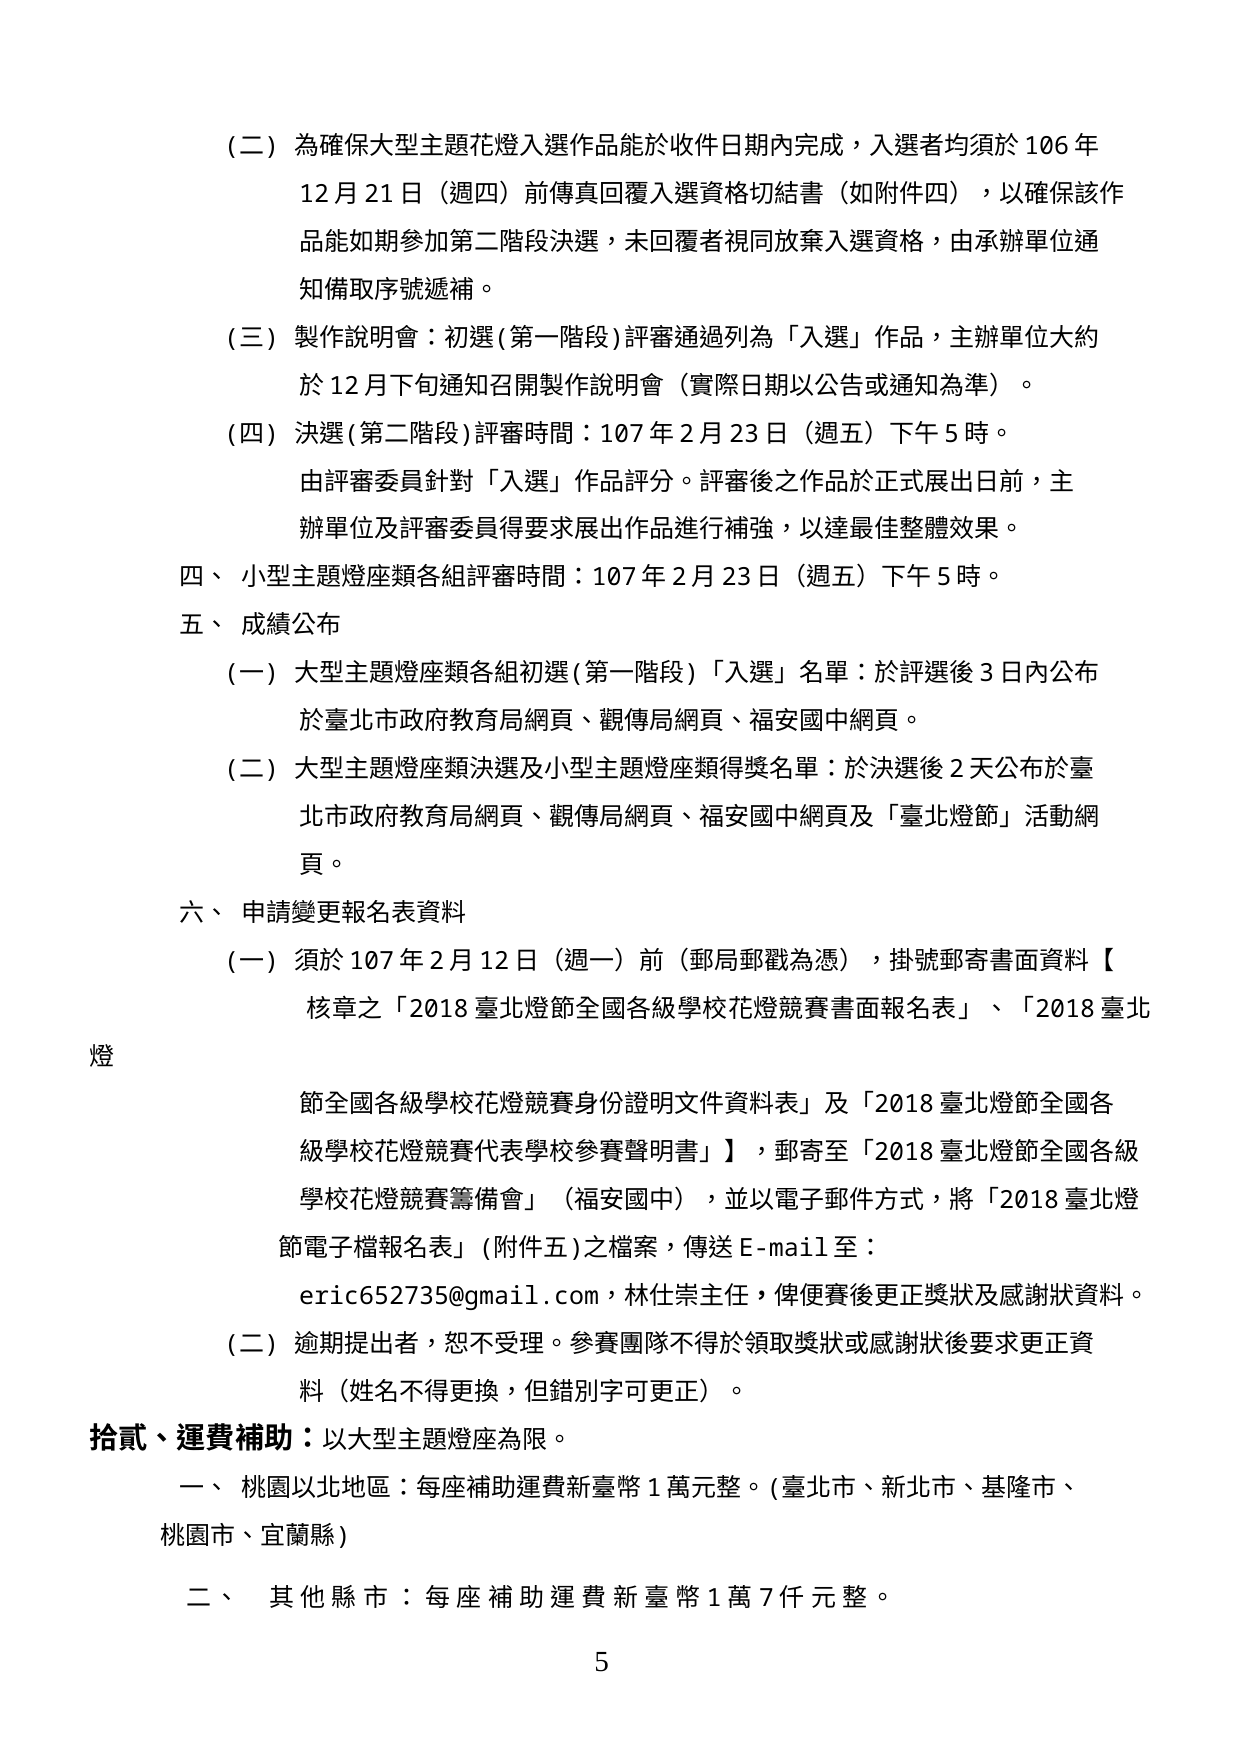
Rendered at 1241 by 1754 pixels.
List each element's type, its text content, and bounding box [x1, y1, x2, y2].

text 二、 其他縣市：每座補助運費新臺幣1萬7仟元整。 [89, 1554, 1151, 1616]
text (四) 決選(第二階段)評審時間：107年2月23日（週五）下午5時。 [89, 404, 1151, 452]
text 於12月下旬通知召開製作說明會（實際日期以公告或通知為準）。 [89, 356, 1151, 404]
text 節電子檔報名表」(附件五)之檔案，傳送E-mail至： [89, 1218, 1151, 1266]
text (一) 須於107年2月12日（週一）前（郵局郵戳為憑），掛號郵寄書面資料【 [89, 931, 1151, 979]
text (一) 大型主題燈座類各組初選(第一階段)「入選」名單：於評選後3日內公布 [89, 643, 1151, 691]
text 料（姓名不得更換，但錯別字可更正）。 [89, 1362, 1151, 1410]
text 於臺北市政府教育局網頁、觀傳局網頁、福安國中網頁。 [89, 691, 1151, 739]
text 由評審委員針對「入選」作品評分。評審後之作品於正式展出日前，主 [89, 452, 1151, 499]
text eric652735@gmail.com，林仕崇主任，俾便賽後更正獎狀及感謝狀資料。 [89, 1266, 1151, 1314]
text 桃園市、宜蘭縣) [89, 1506, 1151, 1554]
text 六、 申請變更報名表資料 [89, 883, 1151, 931]
text 五、 成績公布 [89, 595, 1151, 643]
text 四、 小型主題燈座類各組評審時間：107年2月23日（週五）下午5時。 [89, 547, 1151, 595]
text 拾貳、運費補助：以大型主題燈座為限。 [89, 1410, 1151, 1458]
text 北市政府教育局網頁、觀傳局網頁、福安國中網頁及「臺北燈節」活動網 [89, 787, 1151, 835]
text (三) 製作說明會：初選(第一階段)評審通過列為「入選」作品，主辦單位大約 [89, 308, 1151, 356]
text (二) 逾期提出者，恕不受理。參賽團隊不得於領取獎狀或感謝狀後要求更正資 [89, 1314, 1151, 1362]
text (二) 大型主題燈座類決選及小型主題燈座類得獎名單：於決選後2天公布於臺 [89, 739, 1151, 787]
text 12月21日（週四）前傳真回覆入選資格切結書（如附件四），以確保該作 [89, 164, 1151, 212]
text 一、 桃園以北地區：每座補助運費新臺幣1萬元整。(臺北市、新北市、基隆市、 [89, 1458, 1151, 1506]
text 知備取序號遞補。 [89, 260, 1151, 308]
text 核章之「2018臺北燈節全國各級學校花燈競賽書面報名表」、「2018臺北燈 [89, 979, 1151, 1074]
text 頁。 [89, 835, 1151, 883]
text (二) 為確保大型主題花燈入選作品能於收件日期內完成，入選者均須於106年 [89, 116, 1151, 164]
text 節全國各級學校花燈競賽身份證明文件資料表」及「2018臺北燈節全國各 [89, 1074, 1151, 1122]
text 學校花燈競賽籌備會」（福安國中），並以電子郵件方式，將「2018臺北燈 [89, 1170, 1151, 1218]
text 級學校花燈競賽代表學校參賽聲明書」】，郵寄至「2018臺北燈節全國各級 [89, 1122, 1151, 1170]
text 品能如期參加第二階段決選，未回覆者視同放棄入選資格，由承辦單位通 [89, 212, 1151, 260]
text 辦單位及評審委員得要求展出作品進行補強，以達最佳整體效果。 [89, 499, 1151, 547]
